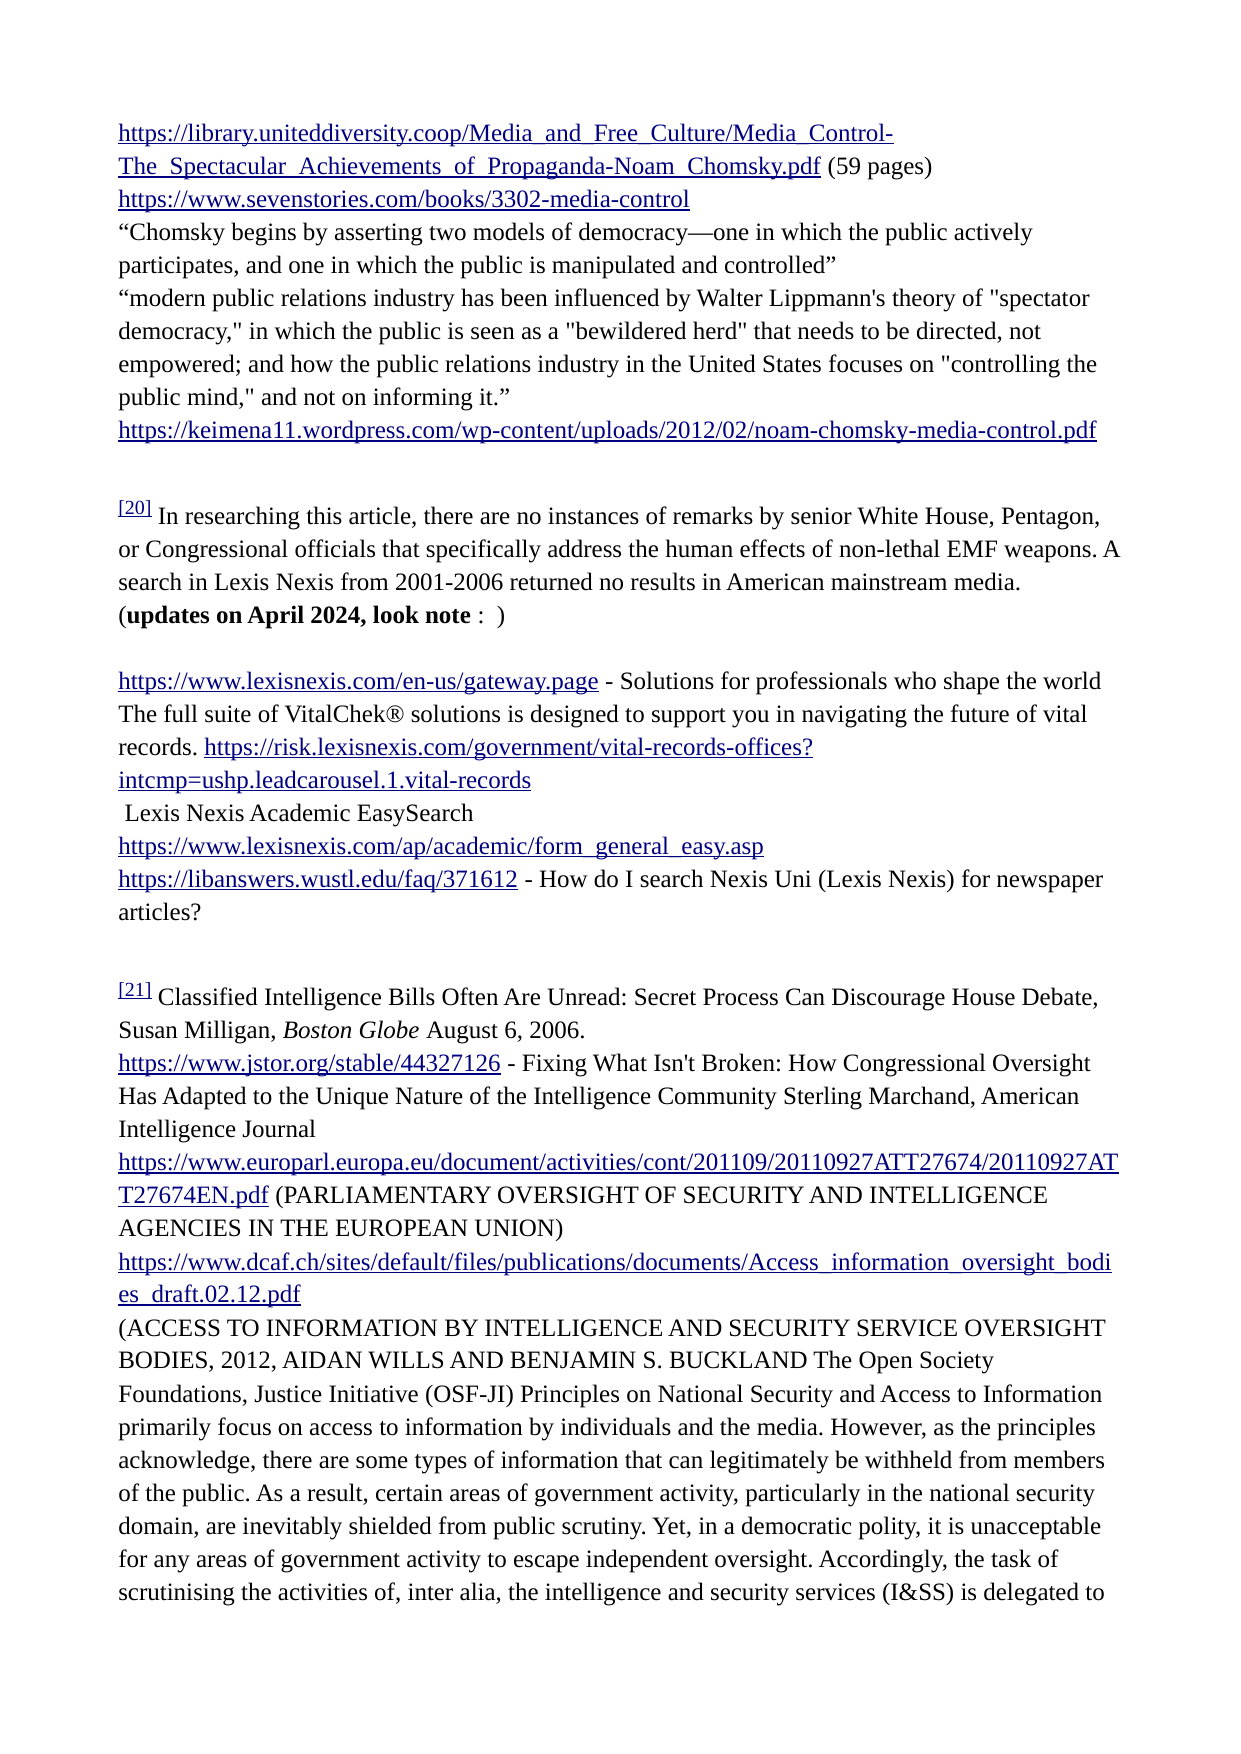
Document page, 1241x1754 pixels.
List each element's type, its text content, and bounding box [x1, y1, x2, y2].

text https://library.uniteddiversity.coop/Media_and_Free_Culture/Media_Control-The_Spectacular_Achievements_of_Propaganda-Noam_Chomsky.pdf (59 pages) https://www.sevenstories.com/books/3302-media-control “Chomsky begins by asserting two models of democracy—one in which the public actively participates, and one in which the public is manipulated and controlled” “modern public relations industry has been influenced by Walter Lippmann's theory of "spectator democracy," in which the public is seen as a "bewildered herd" that needs to be directed, not empowered; and how the public relations industry in the United States focuses on "controlling the public mind," and not on informing it.” https://keimena11.wordpress.com/wp-content/uploads/2012/02/noam-chomsky-media-control.pdf [118, 118, 1122, 477]
text [20] In researching this article, there are no instances of remarks by senior White House, Pentagon, or Congressional officials that specifically address the human effects of non-lethal EMF weapons. A search in Lexis Nexis from 2001-2006 returned no results in American mainstream media. (updates on April 2024, look note : ) https://www.lexisnexis.com/en-us/gateway.page - Solutions for professionals who shape the world The full suite of VitalChek® solutions is designed to support you in navigating the future of vital records. https://risk.lexisnexis.com/government/vital-records-offices?intcmp=ushp.leadcarousel.1.vital-records Lexis Nexis Academic EasySearch https://www.lexisnexis.com/ap/academic/form_general_easy.asp https://libanswers.wustl.edu/faq/371612 - How do I search Nexis Uni (Lexis Nexis) for newspaper articles? [118, 496, 1122, 959]
text [21] Classified Intelligence Bills Often Are Unread: Secret Process Can Discourage House Debate, Susan Milligan, Boston Globe August 6, 2006. https://www.jstor.org/stable/44327126 - Fixing What Isn't Broken: How Congressional Oversight Has Adapted to the Unique Nature of the Intelligence Community Sterling Marchand, American Intelligence Journal https://www.europarl.europa.eu/document/activities/cont/201109/20110927ATT27674/20110927ATT27674EN.pdf (PARLIAMENTARY OVERSIGHT OF SECURITY AND INTELLIGENCE AGENCIES IN THE EUROPEAN UNION) https://www.dcaf.ch/sites/default/files/publications/documents/Access_information_oversight_bodies_draft.02.12.pdf (ACCESS TO INFORMATION BY INTELLIGENCE AND SECURITY SERVICE OVERSIGHT BODIES, 2012, AIDAN WILLS AND BENJAMIN S. BUCKLAND The Open Society Foundations, Justice Initiative (OSF-JI) Principles on National Security and Access to Information primarily focus on access to information by individuals and the media. However, as the principles acknowledge, there are some types of information that can legitimately be withheld from members of the public. As a result, certain areas of government activity, particularly in the national security domain, are inevitably shielded from public scrutiny. Yet, in a democratic polity, it is unacceptable for any areas of government activity to escape independent oversight. Accordingly, the task of scrutinising the activities of, inter alia, the intelligence and security services (I&SS) is delegated to [118, 978, 1122, 1606]
